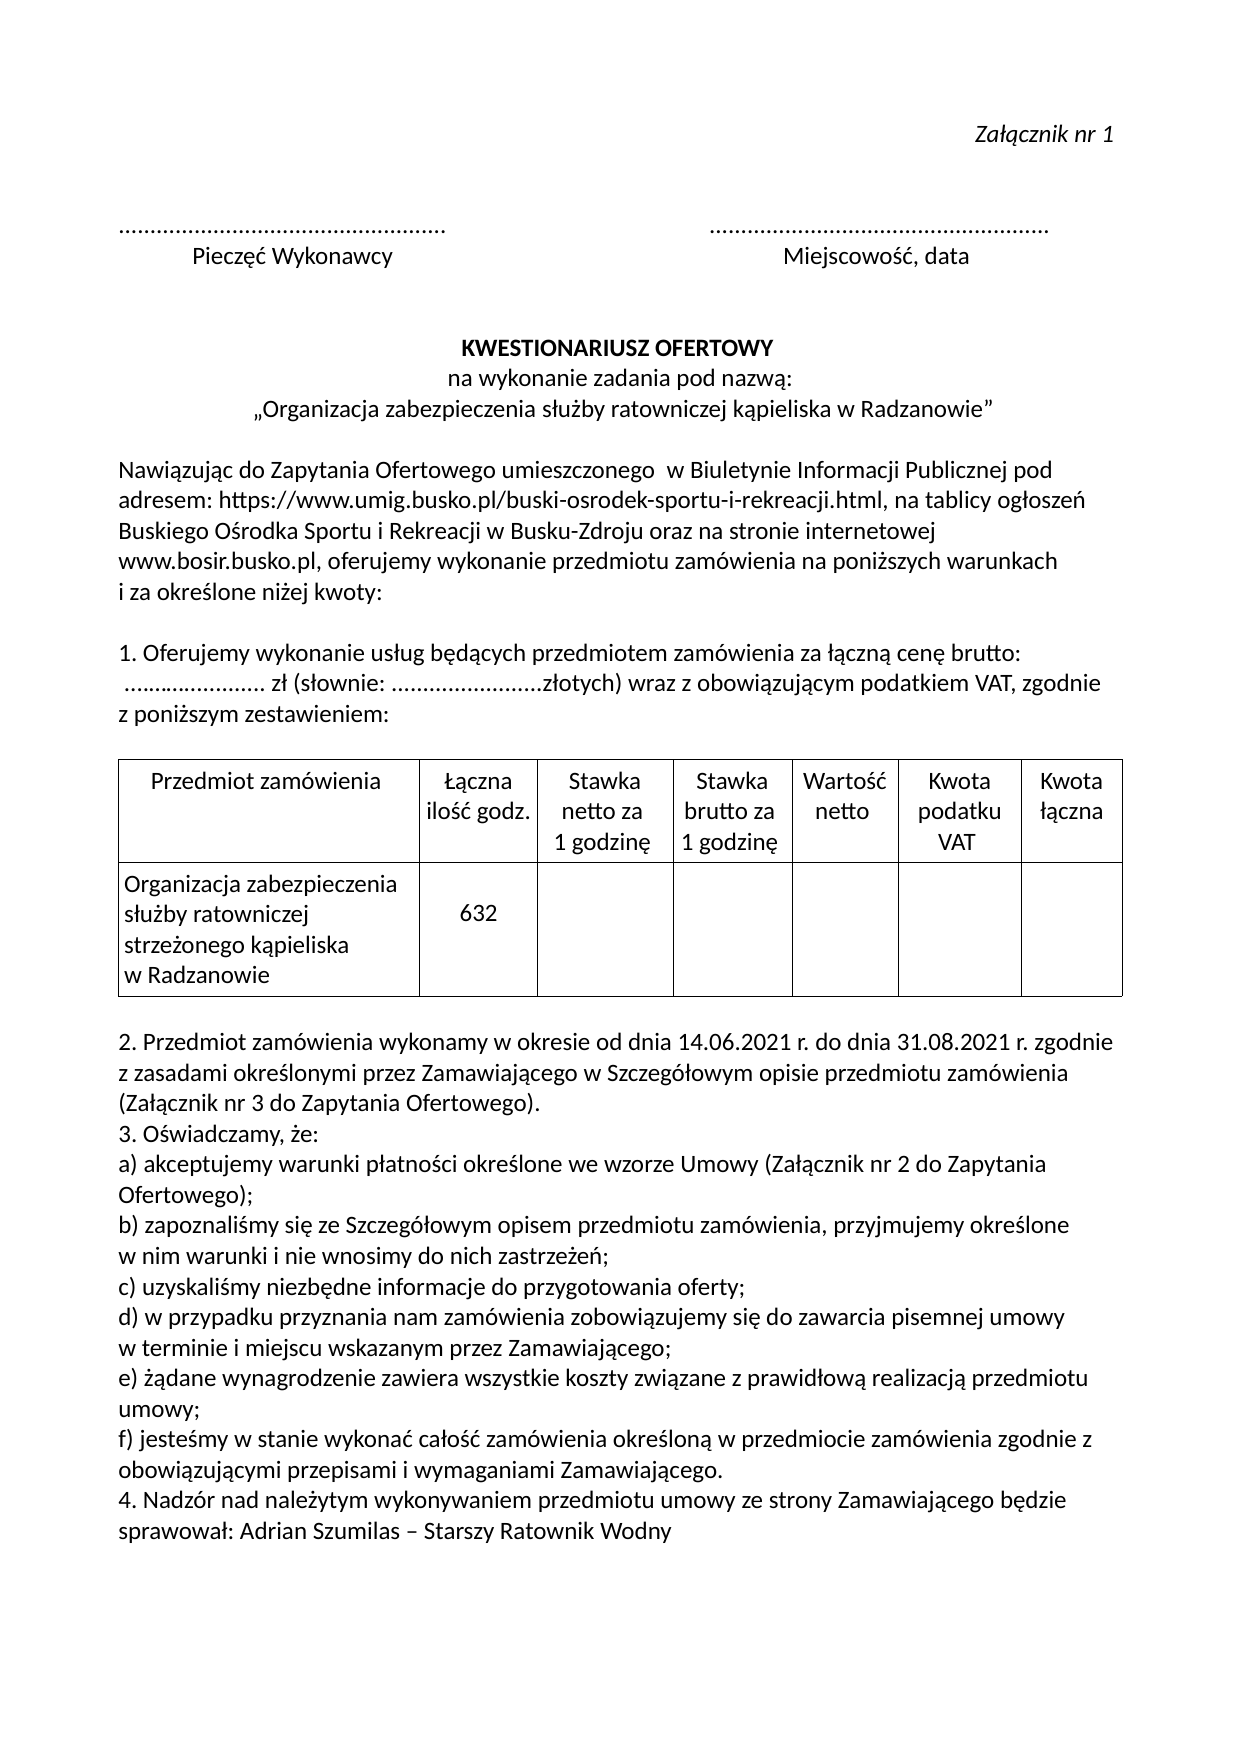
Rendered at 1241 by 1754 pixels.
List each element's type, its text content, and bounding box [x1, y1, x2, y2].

text KWESTIONARIUSZ OFERTOWY [118, 332, 1122, 362]
text .................................................... ...................................................... Pieczęć Wykonawcy Miejscowość, data [118, 210, 1122, 271]
table_cell 632 [420, 863, 537, 996]
text d) w przypadku przyznania nam zamówienia zobowiązujemy się do zawarcia pisemnej umowy [118, 1301, 1122, 1332]
text c) uzyskaliśmy niezbędne informacje do przygotowania oferty; [118, 1271, 1122, 1301]
table_cell [793, 863, 898, 996]
text 3. Oświadczamy, że: [118, 1118, 1122, 1148]
text 4. Nadzór nad należytym wykonywaniem przedmiotu umowy ze strony Zamawiającego będzie sprawował: Adrian Szumilas – Starszy Ratownik Wodny [118, 1484, 1122, 1545]
text Nawiązując do Zapytania Ofertowego umieszczonego w Biuletynie Informacji Publicznej pod adresem: https://www.umig.busko.pl/buski-osrodek-sportu-i-rekreacji.html, na tablicy ogłoszeń Buskiego Ośrodka Sportu i Rekreacji w Busku-Zdroju oraz na stronie internetowej www.bosir.busko.pl, oferujemy wykonanie przedmiotu zamówienia na poniższych warunkach i za określone niżej kwoty: [118, 454, 1122, 606]
text 1. Oferujemy wykonanie usług będących przedmiotem zamówienia za łączną cenę brutto: ....……............. zł (słownie: ........................złotych) wraz z obowiązującym podatkiem VAT, zgodnie z poniższym zestawieniem: [118, 637, 1122, 728]
table_header Kwota łączna [1022, 760, 1122, 862]
table_header Stawka netto za 1 godzinę [538, 760, 673, 862]
text f) jesteśmy w stanie wykonać całość zamówienia określoną w przedmiocie zamówienia zgodnie z obowiązującymi przepisami i wymaganiami Zamawiającego. [118, 1423, 1122, 1484]
table_header Łączna ilość godz. [420, 760, 537, 862]
table_cell [674, 863, 792, 996]
table_header Stawka brutto za 1 godzinę [674, 760, 792, 862]
text Załącznik nr 1 [118, 118, 1122, 149]
text w terminie i miejscu wskazanym przez Zamawiającego; [118, 1332, 1122, 1362]
table_header Przedmiot zamówienia [119, 760, 419, 862]
text „Organizacja zabezpieczenia służby ratowniczej kąpieliska w Radzanowie” [118, 393, 1122, 423]
table_cell Organizacja zabezpieczenia służby ratowniczej strzeżonego kąpieliska w Radzanowie [119, 863, 419, 996]
table_header Kwota podatku VAT [899, 760, 1021, 862]
text a) akceptujemy warunki płatności określone we wzorze Umowy (Załącznik nr 2 do Zapytania Ofertowego); [118, 1148, 1122, 1209]
table_cell [1022, 863, 1122, 996]
text b) zapoznaliśmy się ze Szczegółowym opisem przedmiotu zamówienia, przyjmujemy określone [118, 1209, 1122, 1240]
table_cell [899, 863, 1021, 996]
text 2. Przedmiot zamówienia wykonamy w okresie od dnia 14.06.2021 r. do dnia 31.08.2021 r. zgodnie z zasadami określonymi przez Zamawiającego w Szczegółowym opisie przedmiotu zamówienia (Załącznik nr 3 do Zapytania Ofertowego). [118, 1026, 1122, 1118]
text e) żądane wynagrodzenie zawiera wszystkie koszty związane z prawidłową realizacją przedmiotu umowy; [118, 1362, 1122, 1423]
table_cell [538, 863, 673, 996]
table_header Wartość netto [793, 760, 898, 862]
text na wykonanie zadania pod nazwą: [118, 362, 1122, 393]
text w nim warunki i nie wnosimy do nich zastrzeżeń; [118, 1240, 1122, 1271]
